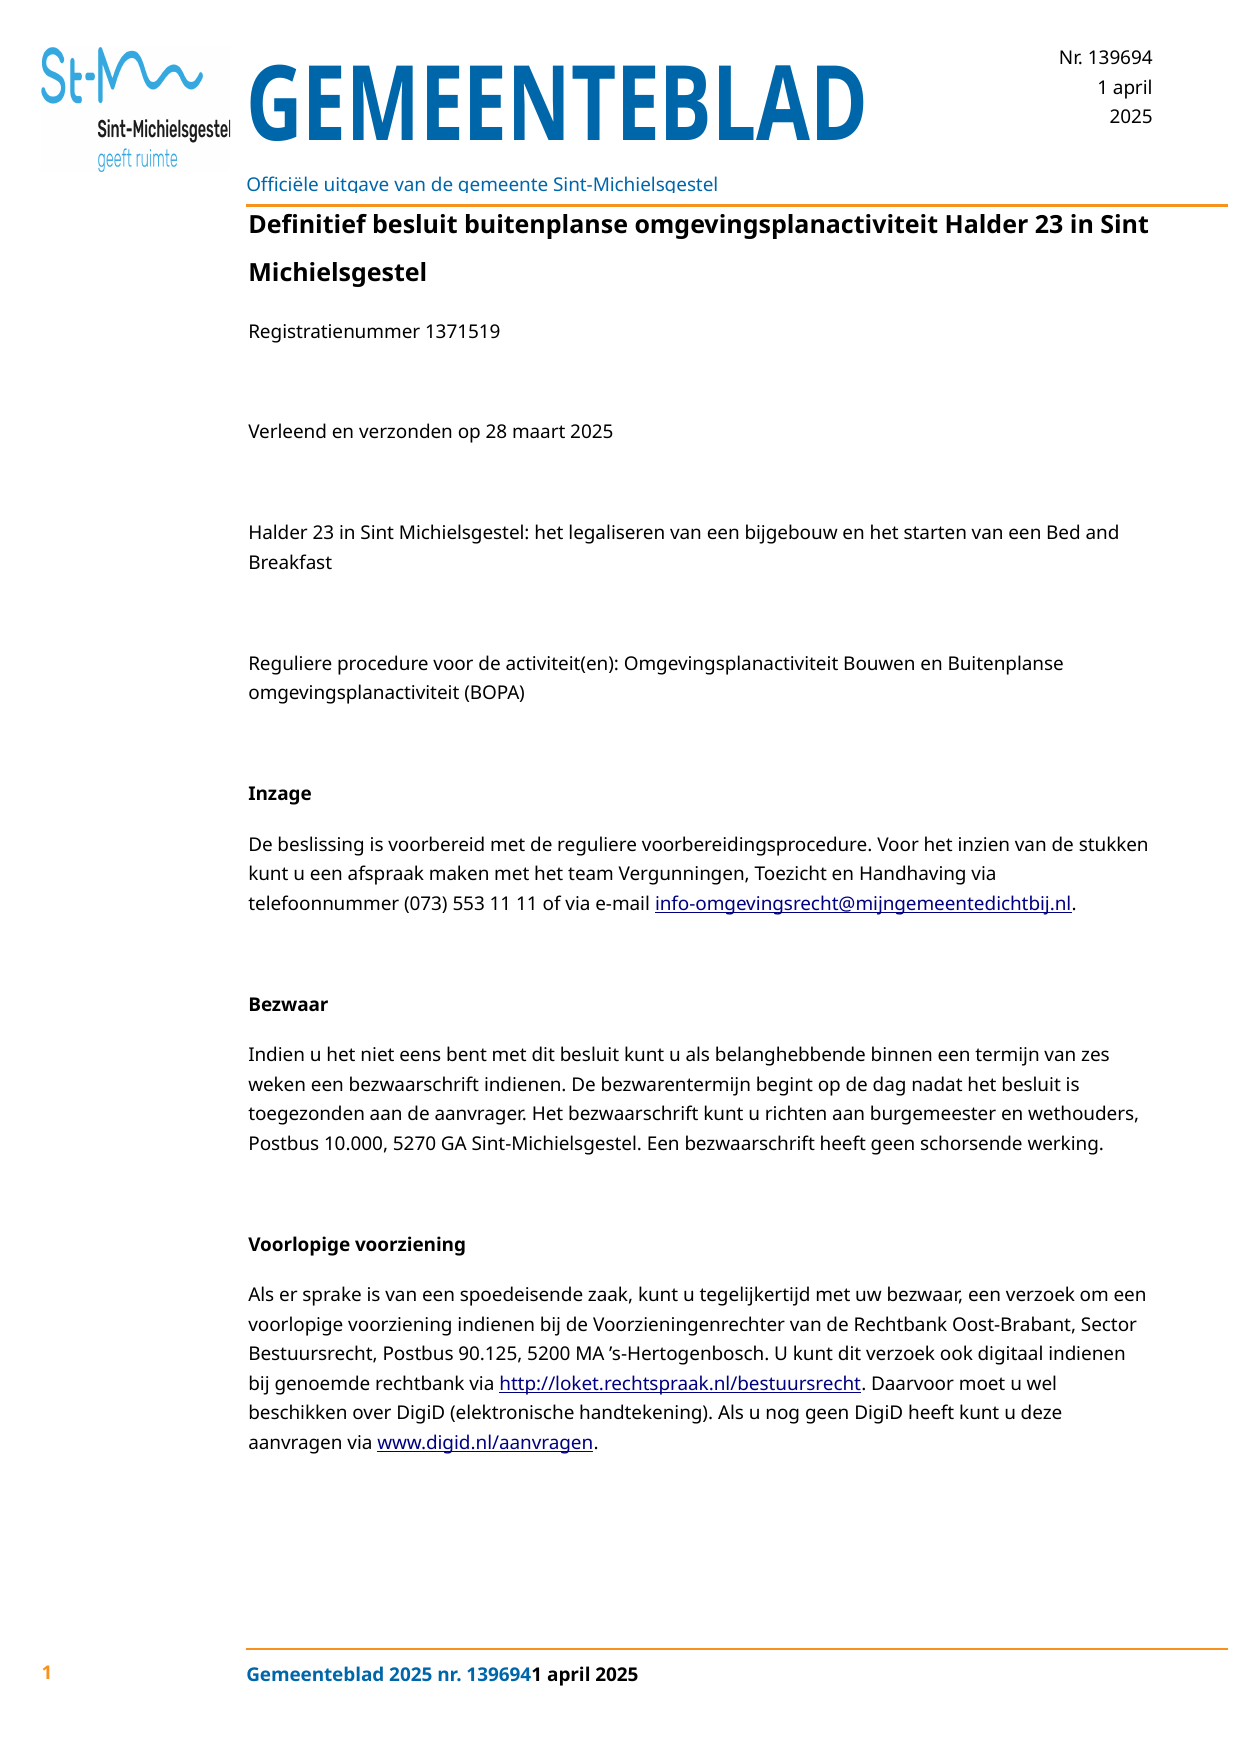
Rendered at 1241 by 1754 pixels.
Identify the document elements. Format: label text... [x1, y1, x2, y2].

text Inzage [248, 780, 1152, 806]
text Definitief besluit buitenplanse omgevingsplanactiviteit Halder 23 in Sint Michielsgestel [248, 207, 1152, 288]
text Halder 23 in Sint Michielsgestel: het legaliseren van een bijgebouw en het starten van een Bed and Breakfast [248, 519, 1152, 575]
text Reguliere procedure voor de activiteit(en): Omgevingsplanactiviteit Bouwen en Buitenplanse omgevingsplanactiviteit (BOPA) [248, 650, 1152, 705]
text De beslissing is voorbereid met de reguliere voorbereidingsprocedure. Voor het inzien van de stukken kunt u een afspraak maken met het team Vergunningen, Toezicht en Handhaving via telefoonnummer (073) 553 11 11 of via e-mail info-omgevingsrecht@mijngemeentedichtbij.nl. [248, 831, 1152, 916]
text Verleend en verzonden op 28 maart 2025 [248, 419, 1152, 444]
text Indien u het niet eens bent met dit besluit kunt u als belanghebbende binnen een termijn van zes weken een bezwaarschrift indienen. De bezwarentermijn begint op de dag nadat het besluit is toegezonden aan de aanvrager. Het bezwaarschrift kunt u richten aan burgemeester en wethouders, Postbus 10.000, 5270 GA Sint-Michielsgestel. Een bezwaarschrift heeft geen schorsende werking. [248, 1041, 1152, 1156]
text Bezwaar [248, 991, 1152, 1017]
text Voorlopige voorziening [248, 1231, 1152, 1257]
text Als er sprake is van een spoedeisende zaak, kunt u tegelijkertijd met uw bezwaar, een verzoek om een voorlopige voorziening indienen bij de Voorzieningenrechter van de Rechtbank Oost-Brabant, Sector Bestuursrecht, Postbus 90.125, 5200 MA ’s-Hertogenbosch. U kunt dit verzoek ook digitaal indienen bij genoemde rechtbank via http://loket.rechtspraak.nl/bestuursrecht. Daarvoor moet u wel beschikken over DigiD (elektronische handtekening). Als u nog geen DigiD heeft kunt u deze aanvragen via www.digid.nl/aanvragen. [248, 1281, 1152, 1455]
picture [41, 47, 231, 172]
text Registratienummer 1371519 [248, 318, 1152, 344]
